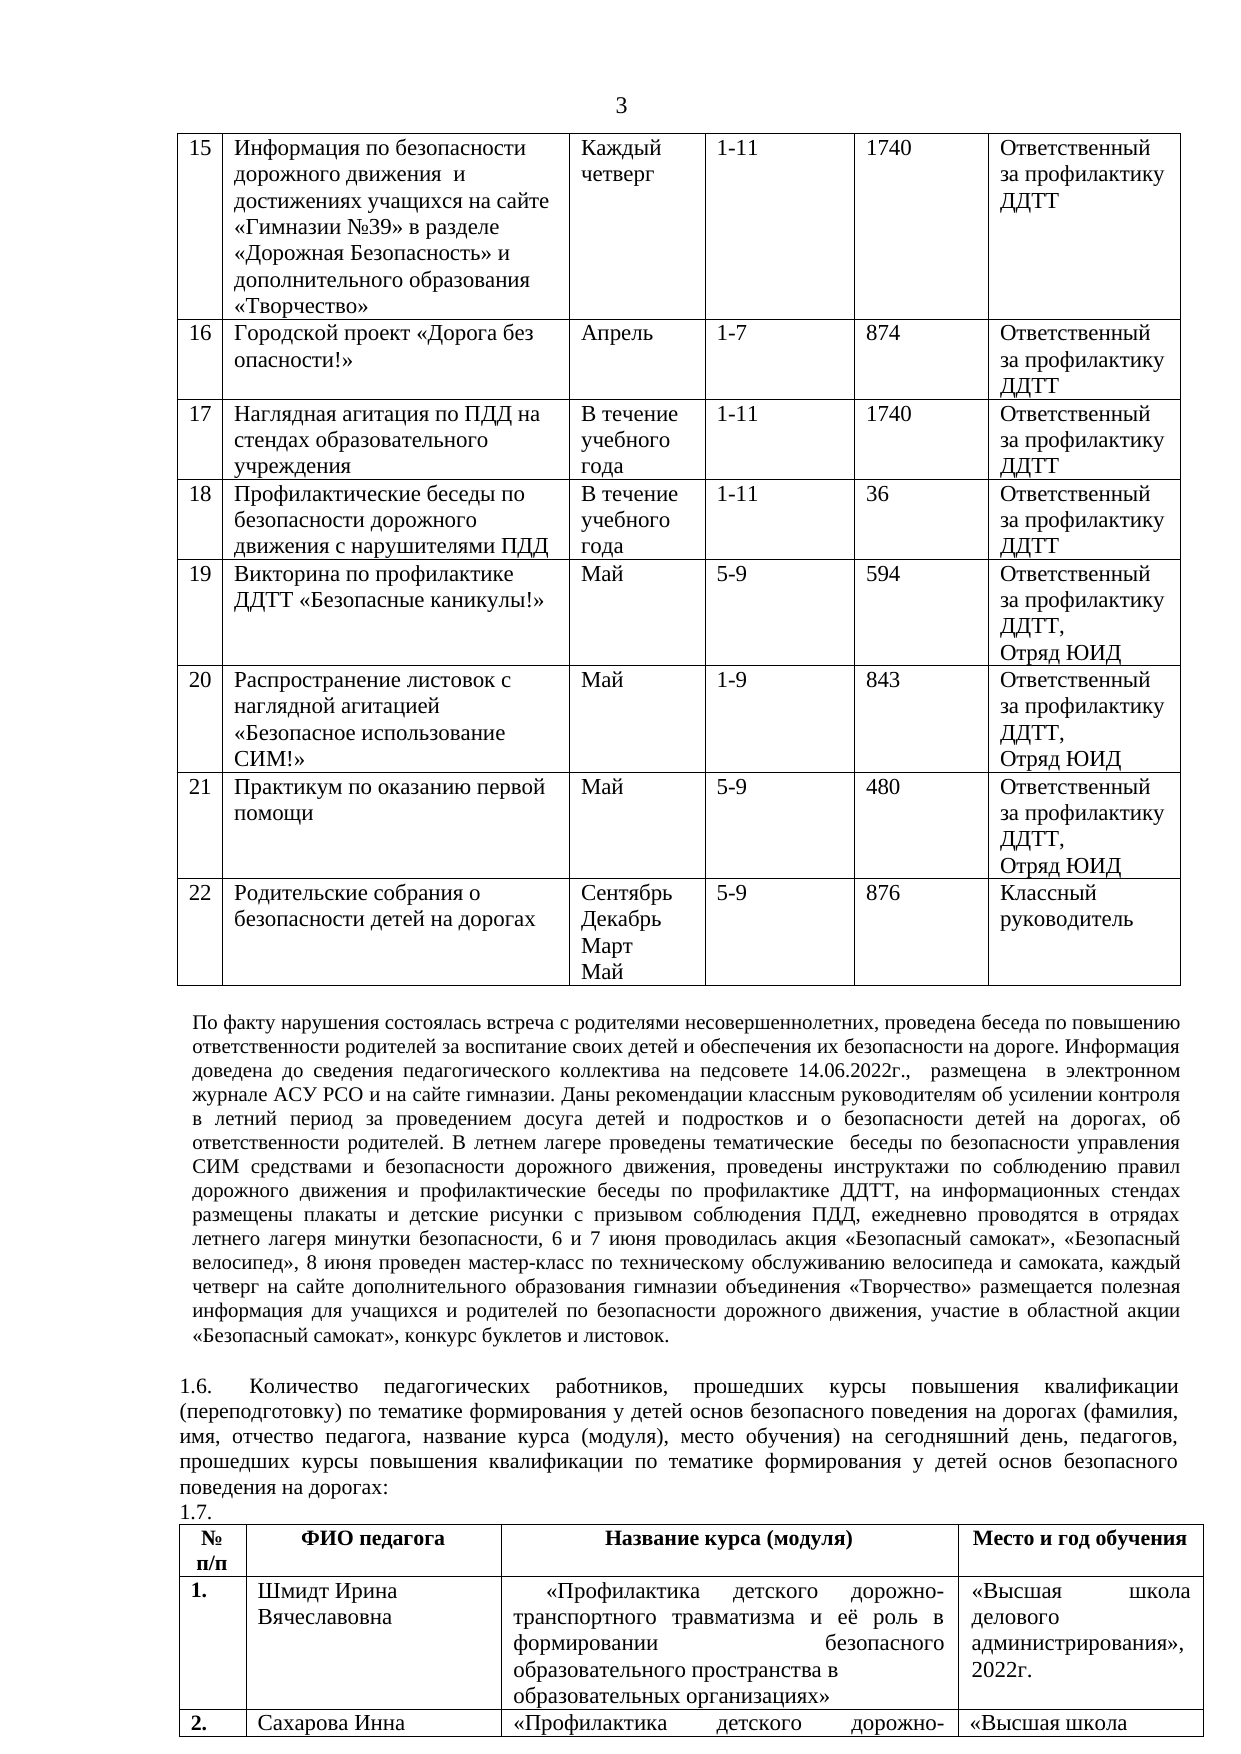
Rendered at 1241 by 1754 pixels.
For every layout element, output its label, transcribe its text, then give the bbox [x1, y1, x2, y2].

table_cell 5-9 [706, 773, 854, 878]
table_cell [180, 1710, 246, 1736]
table_cell Викторина по профилактике ДДТТ «Безопасные каникулы!» [223, 560, 569, 665]
table_header Название курса (модуля) [502, 1525, 958, 1576]
table_cell 1740 [855, 400, 988, 479]
table_cell Классный руководитель [989, 879, 1180, 984]
table_cell Апрель [570, 320, 705, 398]
table_cell 480 [855, 773, 988, 878]
table_cell Профилактические беседы по безопасности дорожного движения с нарушителями ПДД [223, 480, 569, 559]
table_cell 1-9 [706, 666, 854, 772]
table_cell 15 [178, 134, 222, 318]
table_cell 22 [178, 879, 222, 984]
table_cell Ответственный за профилактику ДДТТ, Отряд ЮИД [989, 773, 1180, 878]
table_cell Май [570, 560, 705, 665]
table_cell Ответственный за профилактику ДДТТ [989, 480, 1180, 559]
table_cell 5-9 [706, 879, 854, 984]
table_cell 18 [178, 480, 222, 559]
table_cell 19 [178, 560, 222, 665]
table_cell Ответственный за профилактику ДДТТ [989, 320, 1180, 398]
table_cell 1-11 [706, 480, 854, 559]
table_cell Шмидт Ирина Вячеславовна [247, 1577, 501, 1708]
table_cell Родительские собрания о безопасности детей на дорогах [223, 879, 569, 984]
table_header № п/п [233, 1525, 246, 1576]
table_cell В течение учебного года [570, 400, 705, 479]
table_cell [180, 1577, 246, 1708]
table_cell «Высшая школа делового администрирования», 2022г. [959, 1577, 971, 1708]
text По факту нарушения состоялась встреча с родителями несовершеннолетних, проведена беседа по повышению ответственности родителей за воспитание своих детей и обеспечения их безопасности на дороге. Информация доведена до сведения педагогического коллектива на педсовете 14.06.2022г., размещена в электронном журнале АСУ РСО и на сайте гимназии. Даны рекомендации классным руководителям об усилении контроля в летний период за проведением досуга детей и подростков и о безопасности детей на дорогах, об ответственности родителей. В летнем лагере проведены тематические беседы по безопасности управления СИМ средствами и безопасности дорожного движения, проведены инструктажи по соблюдению правил дорожного движения и профилактические беседы по профилактике ДДТТ, на информационных стендах размещены плакаты и детские рисунки с призывом соблюдения ПДД, ежедневно проводятся в отрядах летнего лагеря минутки безопасности, 6 и 7 июня проводилась акция «Безопасный самокат», «Безопасный велосипед», 8 июня проведен мастер-класс по техническому обслуживанию велосипеда и самоката, каждый четверг на сайте дополнительного образования гимназии объединения «Творчество» размещается полезная информация для учащихся и родителей по безопасности дорожного движения, участие в областной акции «Безопасный самокат», конкурс буклетов и листовок. [192, 1010, 1181, 1347]
table_cell Ответственный за профилактику ДДТТ [989, 400, 1180, 479]
table_cell Сентябрь Декабрь Март Май [570, 879, 705, 984]
table_cell 843 [855, 666, 988, 772]
table_cell 16 [178, 320, 222, 398]
table_cell 1740 [855, 134, 988, 318]
table_cell Каждый четверг [570, 134, 705, 318]
table_cell 5-9 [706, 560, 854, 665]
table_cell 1-7 [706, 320, 854, 398]
table_cell 1-11 [706, 134, 854, 318]
table_cell 1-11 [706, 400, 854, 479]
table_cell Ответственный за профилактику ДДТТ, Отряд ЮИД [989, 560, 1180, 665]
table_cell 17 [178, 400, 222, 479]
table_header № п/п [180, 1525, 191, 1576]
table_cell Ответственный за профилактику ДДТТ, Отряд ЮИД [989, 666, 1180, 772]
table_cell В течение учебного года [570, 480, 705, 559]
table_cell «Высшая школа делового администрирования», 2022г. [1191, 1577, 1203, 1708]
table_cell 874 [855, 320, 988, 398]
table_cell Практикум по оказанию первой помощи [223, 773, 569, 878]
table_cell 876 [855, 879, 988, 984]
table_cell Наглядная агитация по ПДД на стендах образовательного учреждения [223, 400, 569, 479]
table_cell 21 [178, 773, 222, 878]
table_cell Май [570, 773, 705, 878]
table_cell 36 [855, 480, 988, 559]
table_cell 20 [178, 666, 222, 772]
table_cell Май [570, 666, 705, 772]
table_cell Ответственный за профилактику ДДТТ [989, 134, 1180, 318]
table_cell Распространение листовок с наглядной агитацией «Безопасное использование СИМ!» [223, 666, 569, 772]
list Количество педагогических работников, прошедших курсы повышения квалификации (переподготовку) по тематике формирования у детей основ безопасного поведения на дорогах (фамилия, имя, отчество педагога, название курса (модуля), место обучения) на сегодняшний день, педагогов, прошедших курсы повышения квалификации по тематике формирования у детей основ безопасного поведения на дорогах: [179, 1373, 1179, 1499]
table_header Место и год обучения [959, 1525, 1203, 1576]
table_cell Городской проект «Дорога без опасности!» [223, 320, 569, 398]
table_header ФИО педагога [247, 1525, 501, 1576]
table_cell «Высшая школа [959, 1710, 1203, 1736]
table_cell 594 [855, 560, 988, 665]
table_cell Информация по безопасности дорожного движения и достижениях учащихся на сайте «Гимназии №39» в разделе «Дорожная Безопасность» и дополнительного образования «Творчество» [223, 134, 569, 318]
